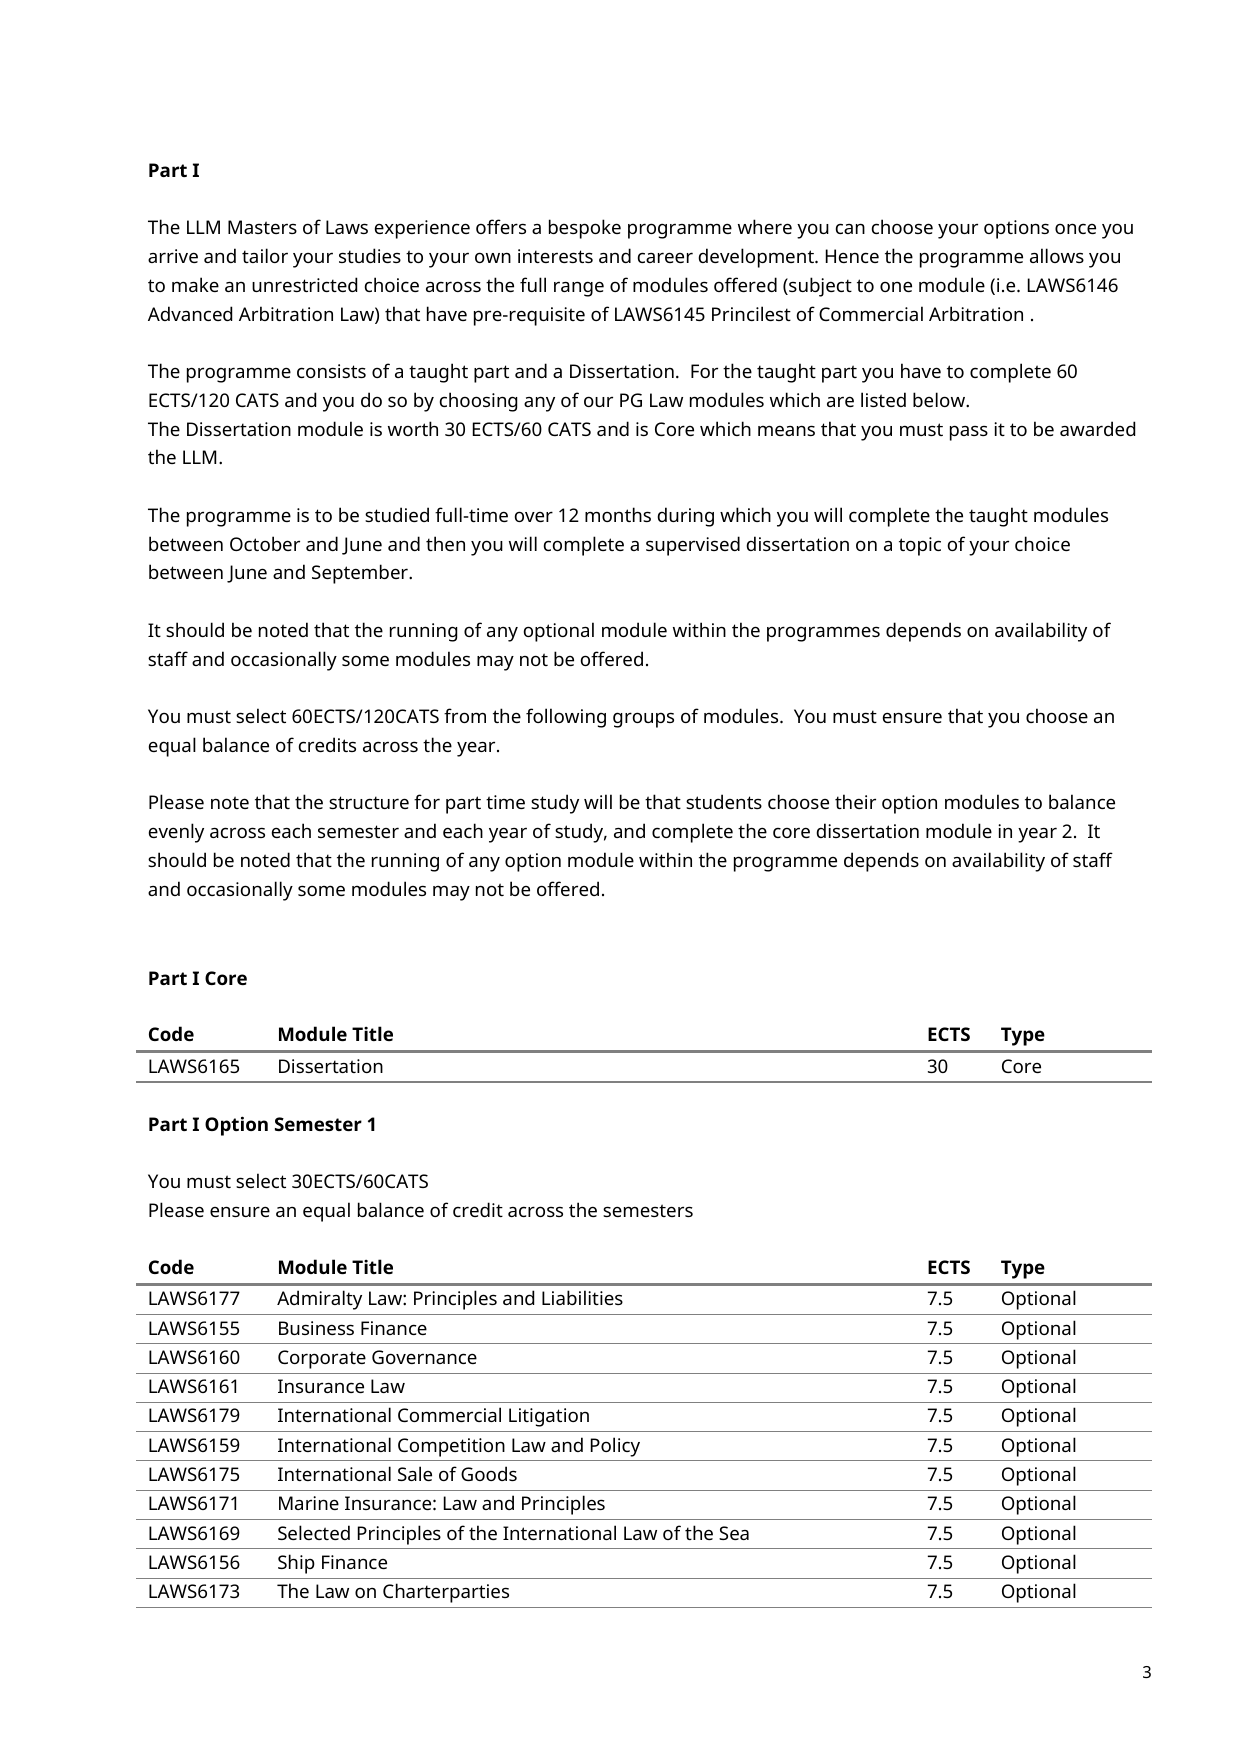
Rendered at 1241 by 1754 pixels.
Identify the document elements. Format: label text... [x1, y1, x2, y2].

table_cell LAWS6161 [136, 1374, 266, 1402]
table_header Part I The LLM Masters of Laws experience offers a bespoke programme where you can choose your options once you arrive and tailor your studies to your own interests and career development. Hence the programme allows you to make an unrestricted choice across the full range of modules offered (subject to one module (i.e. LAWS6146 Advanced Arbitration Law) that have pre-requisite of LAWS6145 Princilest of Commercial Arbitration . The programme consists of a taught part and a Dissertation. For the taught part you have to complete 60 ECTS/120 CATS and you do so by choosing any of our PG Law modules which are listed below. The Dissertation module is worth 30 ECTS/60 CATS and is Core which means that you must pass it to be awarded the LLM. The programme is to be studied full-time over 12 months during which you will complete the taught modules between October and June and then you will complete a supervised dissertation on a topic of your choice between June and September. It should be noted that the running of any optional module within the programmes depends on availability of staff and occasionally some modules may not be offered. You must select 60ECTS/120CATS from the following groups of modules. You must ensure that you choose an equal balance of credits across the year. Please note that the structure for part time study will be that students choose their option modules to balance evenly across each semester and each year of study, and complete the core dissertation module in year 2. It should be noted that the running of any option module within the programme depends on availability of staff and occasionally some modules may not be offered. [136, 71, 1152, 936]
table_cell 7.5 [916, 1520, 989, 1548]
table_cell Admiralty Law: Principles and Liabilities [266, 1286, 916, 1314]
table_cell Module Title [266, 1022, 916, 1050]
table_cell Code [136, 1254, 266, 1283]
table_cell ECTS [916, 1022, 989, 1050]
table_cell 7.5 [916, 1461, 989, 1489]
table_cell Optional [989, 1432, 1152, 1460]
table_cell Ship Finance [266, 1549, 916, 1577]
table_cell 7.5 [916, 1579, 989, 1607]
table_cell 7.5 [916, 1374, 989, 1402]
table_cell Part I Core [136, 936, 1152, 1022]
table_cell 7.5 [916, 1491, 989, 1519]
table_cell LAWS6159 [136, 1432, 266, 1460]
table_cell International Competition Law and Policy [266, 1432, 916, 1460]
table_cell Optional [989, 1315, 1152, 1343]
table_cell LAWS6173 [136, 1579, 266, 1607]
table_cell Optional [989, 1491, 1152, 1519]
table_cell Core [989, 1053, 1152, 1081]
table_cell Optional [989, 1520, 1152, 1548]
table_cell Marine Insurance: Law and Principles [266, 1491, 916, 1519]
table_cell 30 [916, 1053, 989, 1081]
table_cell Type [989, 1022, 1152, 1050]
table_cell 7.5 [916, 1344, 989, 1372]
table_cell Optional [989, 1461, 1152, 1489]
table_cell LAWS6160 [136, 1344, 266, 1372]
table_cell Optional [989, 1403, 1152, 1431]
table_cell LAWS6169 [136, 1520, 266, 1548]
table_cell Optional [989, 1286, 1152, 1314]
table_cell Optional [989, 1344, 1152, 1372]
table_cell The Law on Charterparties [266, 1579, 916, 1607]
table_cell LAWS6175 [136, 1461, 266, 1489]
table_cell International Commercial Litigation [266, 1403, 916, 1431]
table_cell LAWS6177 [136, 1286, 266, 1314]
table_cell 7.5 [916, 1286, 989, 1314]
table_cell LAWS6179 [136, 1403, 266, 1431]
table_cell LAWS6165 [136, 1053, 266, 1081]
table_cell 7.5 [916, 1432, 989, 1460]
table_cell Selected Principles of the International Law of the Sea [266, 1520, 916, 1548]
table_cell Type [989, 1254, 1152, 1283]
table_cell Dissertation [266, 1053, 916, 1081]
table_cell 7.5 [916, 1403, 989, 1431]
table_cell Optional [989, 1579, 1152, 1607]
table_cell Module Title [266, 1254, 916, 1283]
table_cell Code [136, 1022, 266, 1050]
table_cell Business Finance [266, 1315, 916, 1343]
table_cell Insurance Law [266, 1374, 916, 1402]
table_cell Optional [989, 1374, 1152, 1402]
table_cell International Sale of Goods [266, 1461, 916, 1489]
table_cell Corporate Governance [266, 1344, 916, 1372]
table_cell 7.5 [916, 1315, 989, 1343]
table_cell LAWS6171 [136, 1491, 266, 1519]
table_cell Optional [989, 1549, 1152, 1577]
table_cell LAWS6155 [136, 1315, 266, 1343]
table_cell LAWS6156 [136, 1549, 266, 1577]
table_cell Part I Option Semester 1 You must select 30ECTS/60CATS Please ensure an equal balance of credit across the semesters [136, 1083, 1152, 1254]
table_cell 7.5 [916, 1549, 989, 1577]
table_cell ECTS [916, 1254, 989, 1283]
